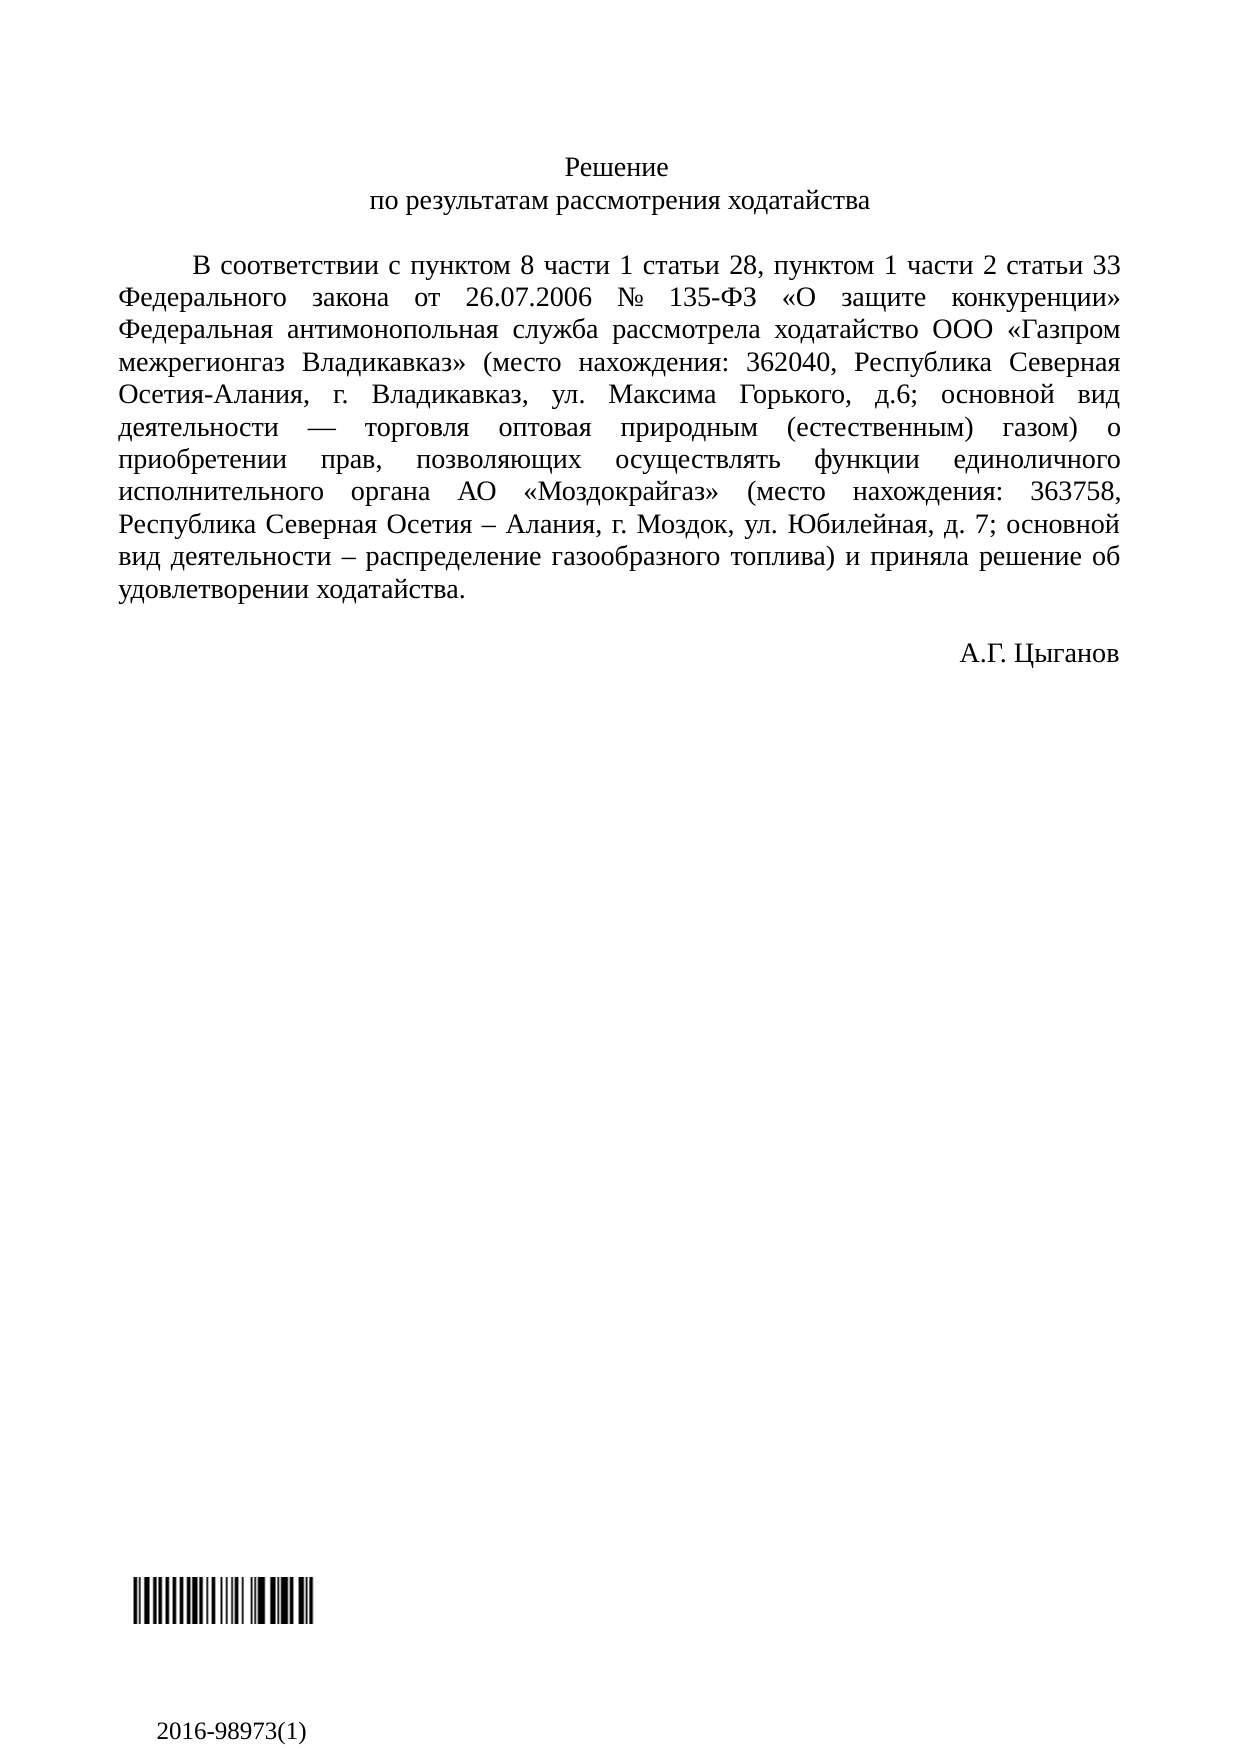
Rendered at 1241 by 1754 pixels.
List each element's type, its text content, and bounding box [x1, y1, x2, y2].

text В соответствии с пунктом 8 части 1 статьи 28, пунктом 1 части 2 статьи 33 Федерального закона от 26.07.2006 № 135-ФЗ «О защите конкуренции» Федеральная антимонопольная служба рассмотрела ходатайство ООО «Газпром межрегионгаз Владикавказ» (место нахождения: 362040, Республика Северная Осетия-Алания, г. Владикавказ, ул. Максима Горького, д.6; основной вид деятельности — торговля оптовая природным (естественным) газом) о приобретении прав, позволяющих осуществлять функции единоличного исполнительного органа АО «Моздокрайгаз» (место нахождения: 363758, Республика Северная Осетия – Алания, г. Моздок, ул. Юбилейная, д. 7; основной вид деятельности – распределение газообразного топлива) и приняла решение об удовлетворении ходатайства. [118, 248, 1122, 604]
text А.Г. Цыганов [118, 636, 1122, 669]
text Решение [118, 151, 1122, 183]
picture [118, 1577, 331, 1624]
text по результатам рассмотрения ходатайства [118, 183, 1122, 215]
